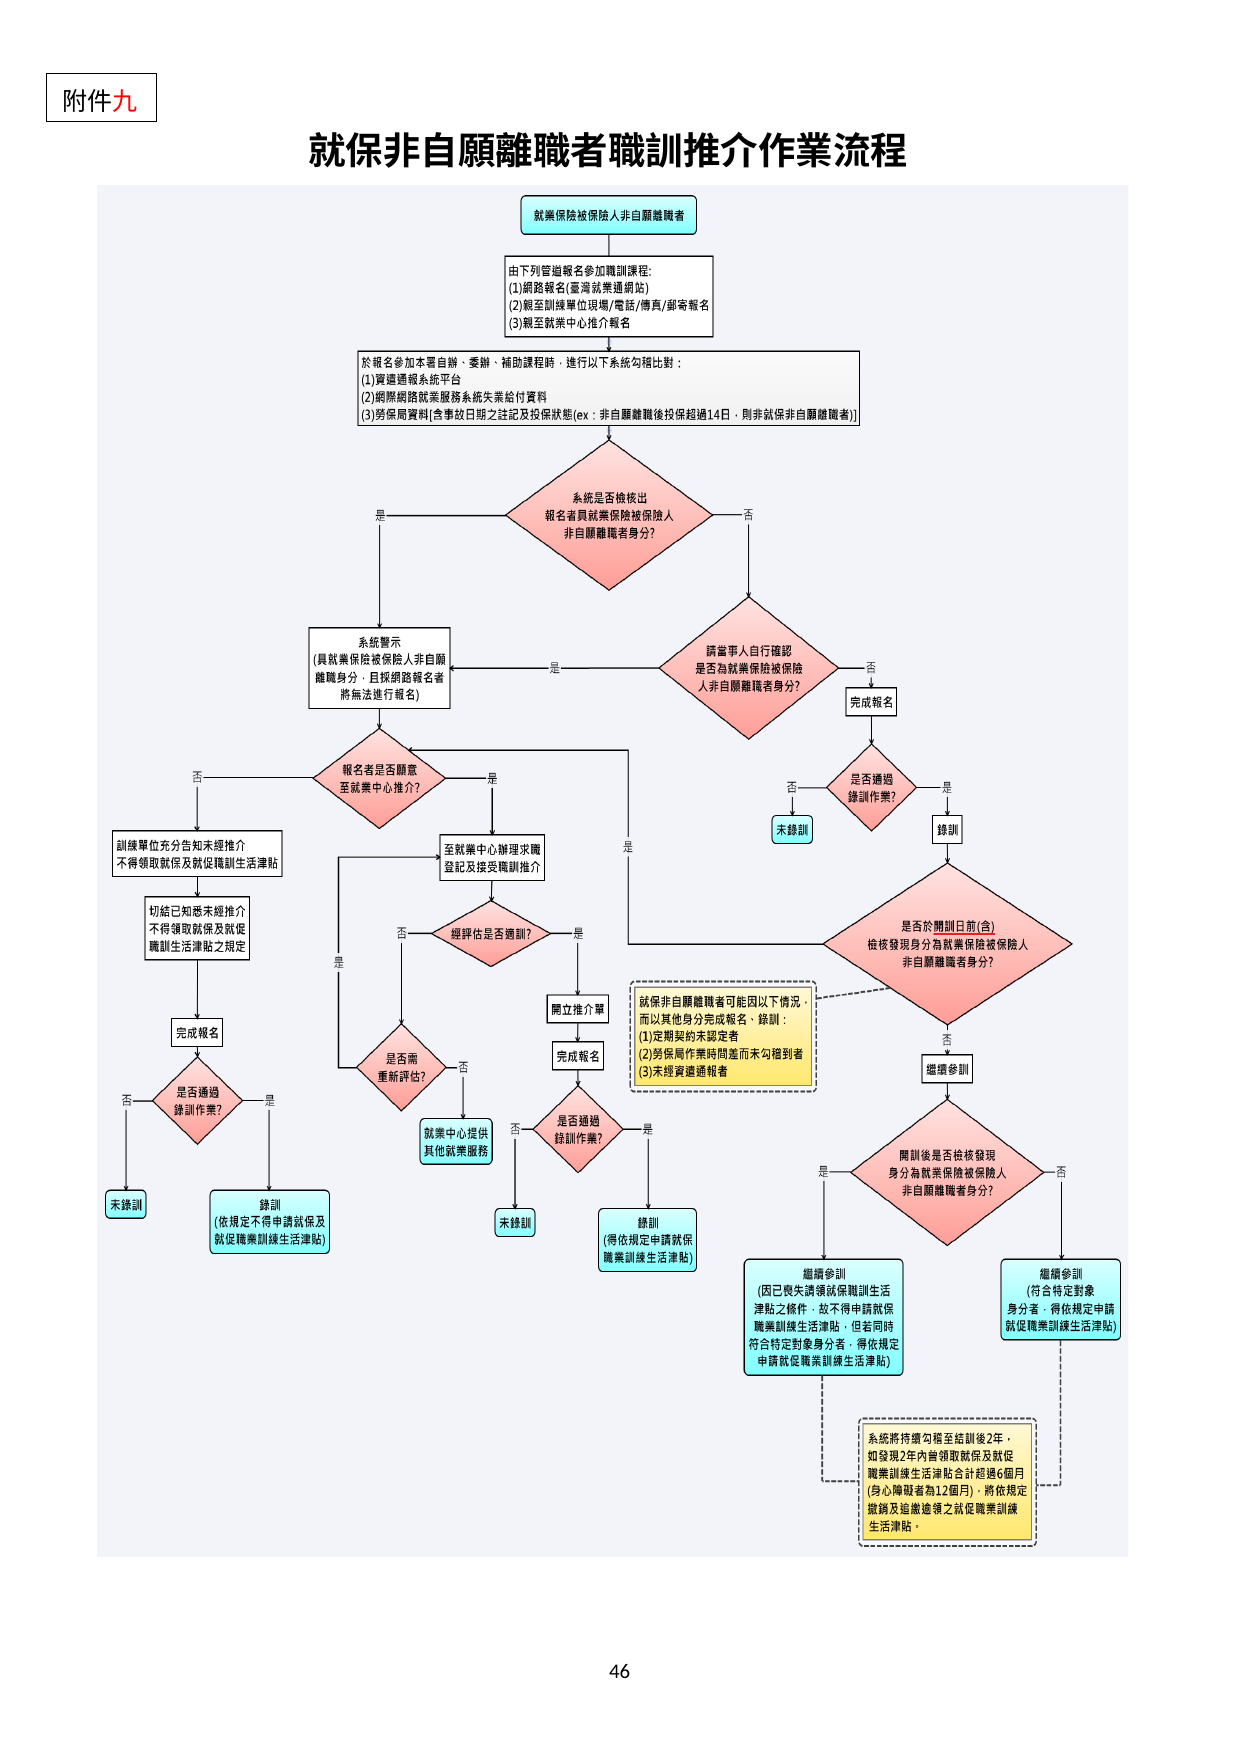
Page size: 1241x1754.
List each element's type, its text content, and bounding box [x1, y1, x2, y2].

text 附件九 [62, 81, 141, 114]
picture [97, 185, 1129, 1557]
text 就保非自願離職者職訓推介作業流程 [59, 111, 1181, 186]
